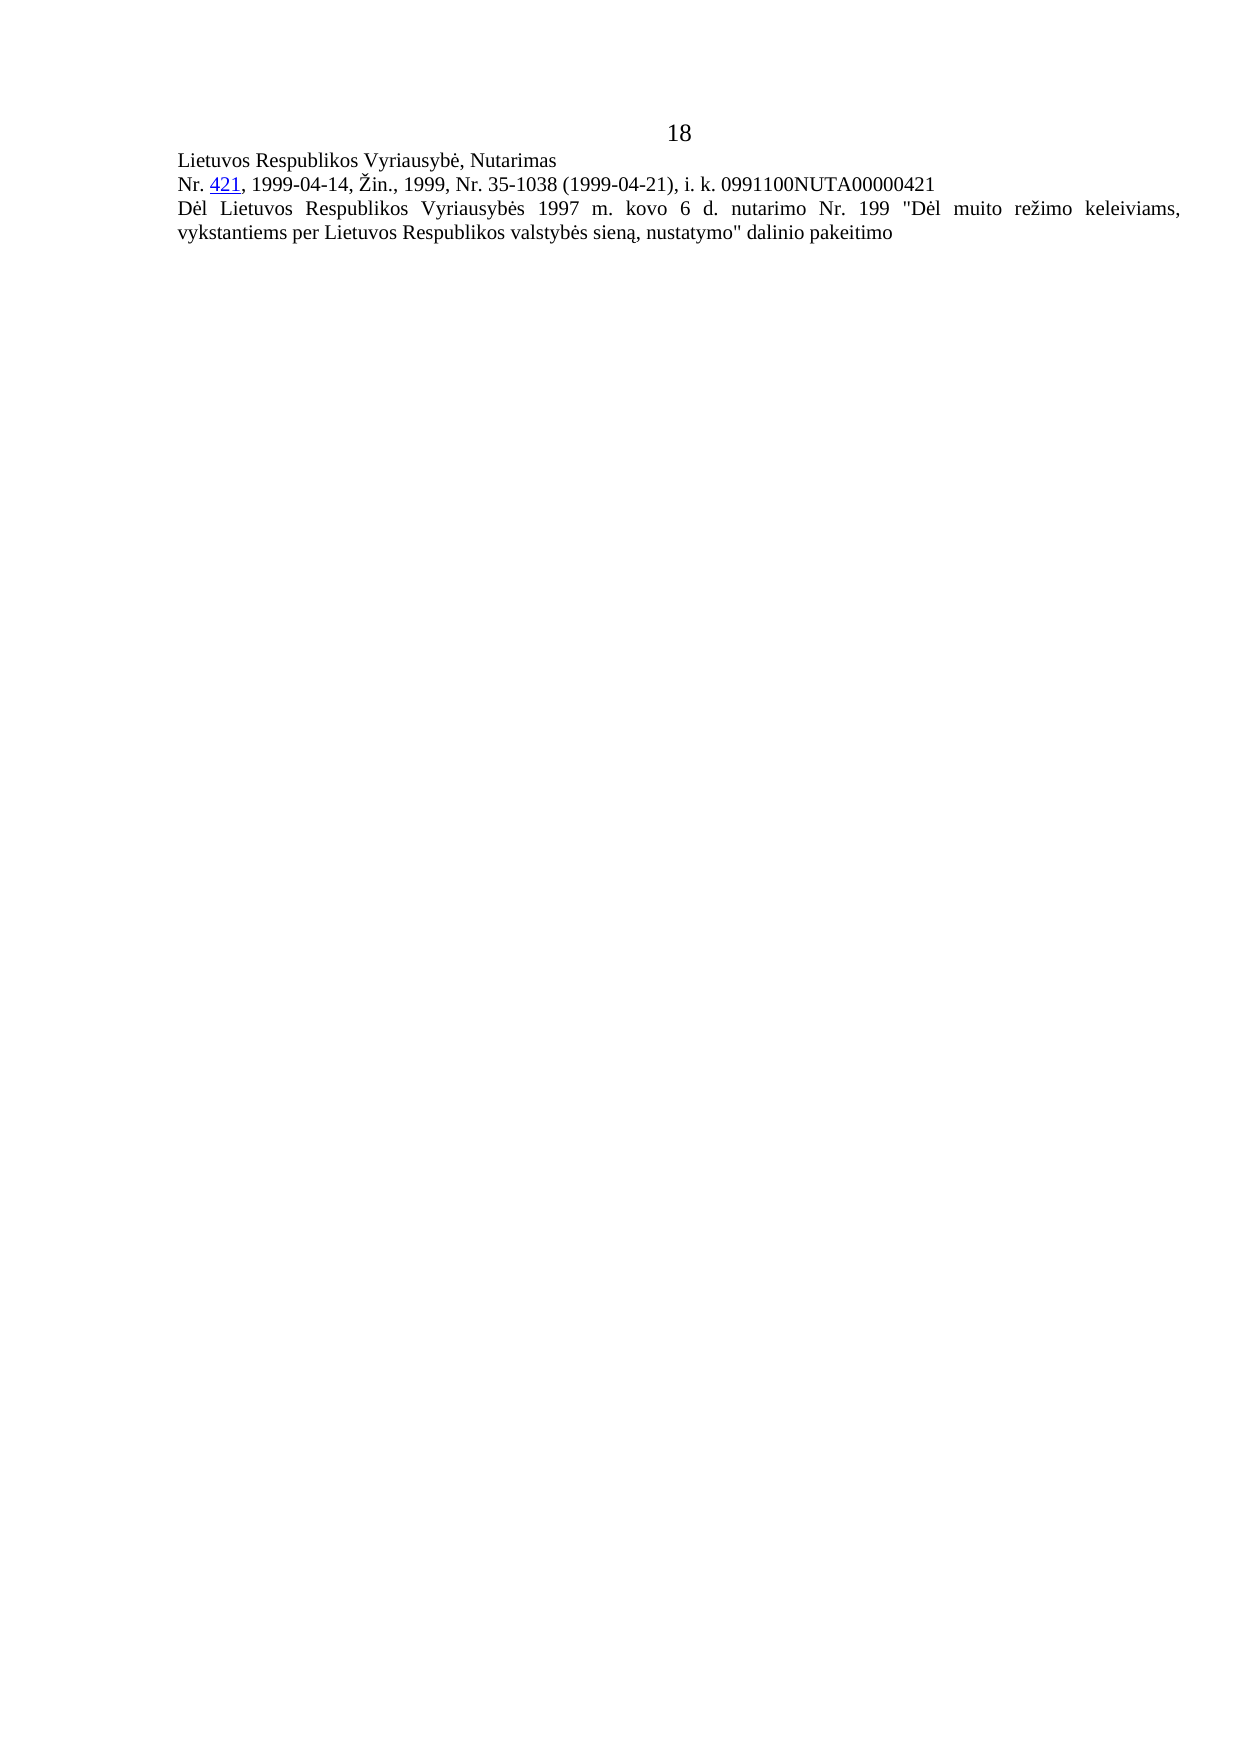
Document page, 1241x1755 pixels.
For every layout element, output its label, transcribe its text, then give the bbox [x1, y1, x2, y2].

text Lietuvos Respublikos Vyriausybė, Nutarimas [177, 148, 1181, 172]
text Dėl Lietuvos Respublikos Vyriausybės 1997 m. kovo 6 d. nutarimo Nr. 199 "Dėl muito režimo keleiviams, vykstantiems per Lietuvos Respublikos valstybės sieną, nustatymo" dalinio pakeitimo [177, 196, 1181, 244]
text Nr. 421, 1999-04-14, Žin., 1999, Nr. 35-1038 (1999-04-21), i. k. 0991100NUTA00000421 [177, 172, 1181, 196]
